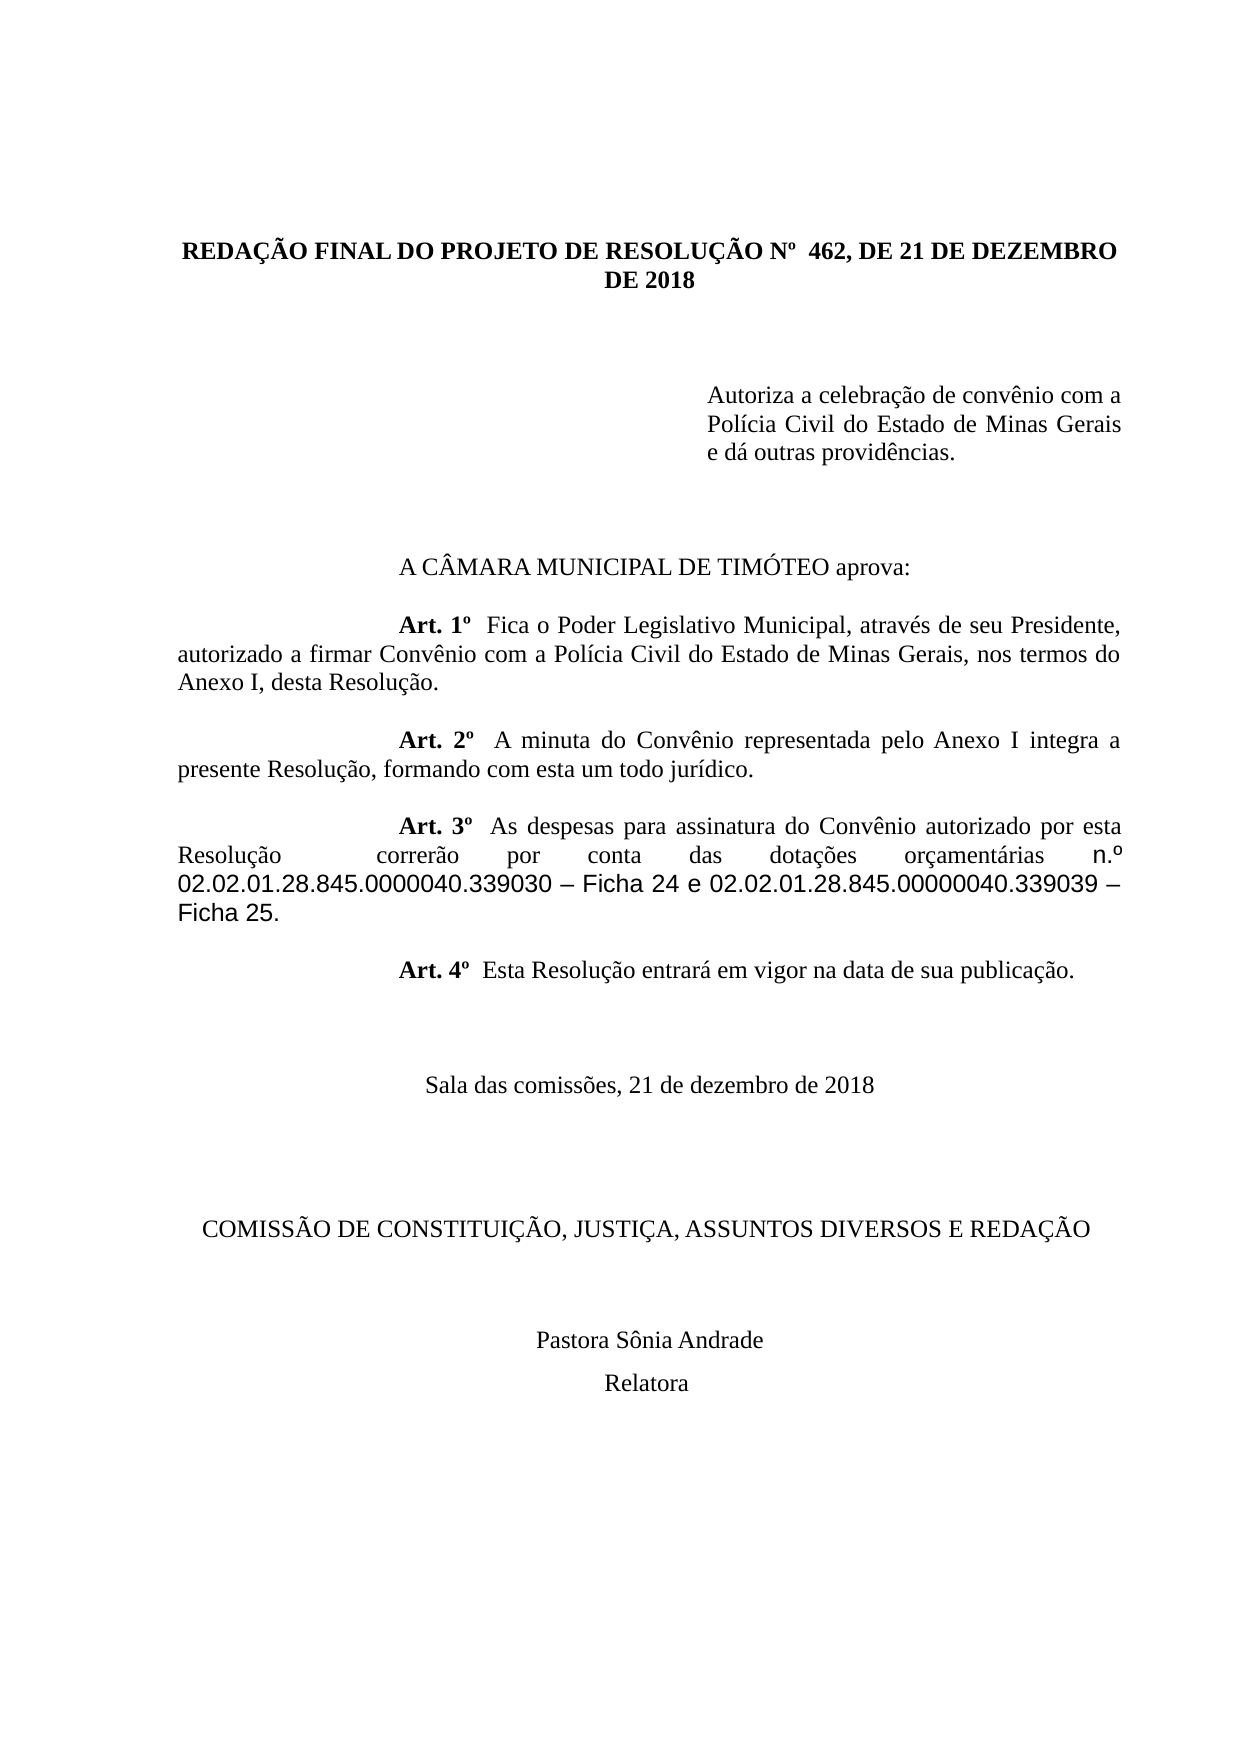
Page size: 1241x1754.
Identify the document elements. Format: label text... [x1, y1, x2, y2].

text Art. 1º Fica o Poder Legislativo Municipal, através de seu Presidente, autorizado a firmar Convênio com a Polícia Civil do Estado de Minas Gerais, nos termos do Anexo I, desta Resolução. [177, 610, 1122, 696]
text Sala das comissões, 21 de dezembro de 2018 [177, 1070, 1122, 1099]
text Art. 2º A minuta do Convênio representada pelo Anexo I integra a presente Resolução, formando com esta um todo jurídico. [177, 725, 1122, 782]
text Pastora Sônia Andrade [177, 1325, 1122, 1354]
text REDAÇÃO FINAL DO PROJETO DE RESOLUÇÃO Nº 462, DE 21 DE DEZEMBRO DE 2018 [177, 236, 1122, 294]
text Relatora [177, 1368, 1122, 1397]
text Art. 4º Esta Resolução entrará em vigor na data de sua publicação. [177, 955, 1122, 984]
text Art. 3º As despesas para assinatura do Convênio autorizado por esta Resolução correrão por conta das dotações orçamentárias n.º 02.02.01.28.845.0000040.339030 – Ficha 24 e 02.02.01.28.845.00000040.339039 – Ficha 25. [177, 811, 1122, 926]
text COMISSÃO DE CONSTITUIÇÃO, JUSTIÇA, ASSUNTOS DIVERSOS E REDAÇÃO [177, 1214, 1122, 1243]
text Autoriza a celebração de convênio com a Polícia Civil do Estado de Minas Gerais e dá outras providências. [707, 380, 1122, 466]
text A CÂMARA MUNICIPAL DE TIMÓTEO aprova: [177, 552, 1122, 581]
